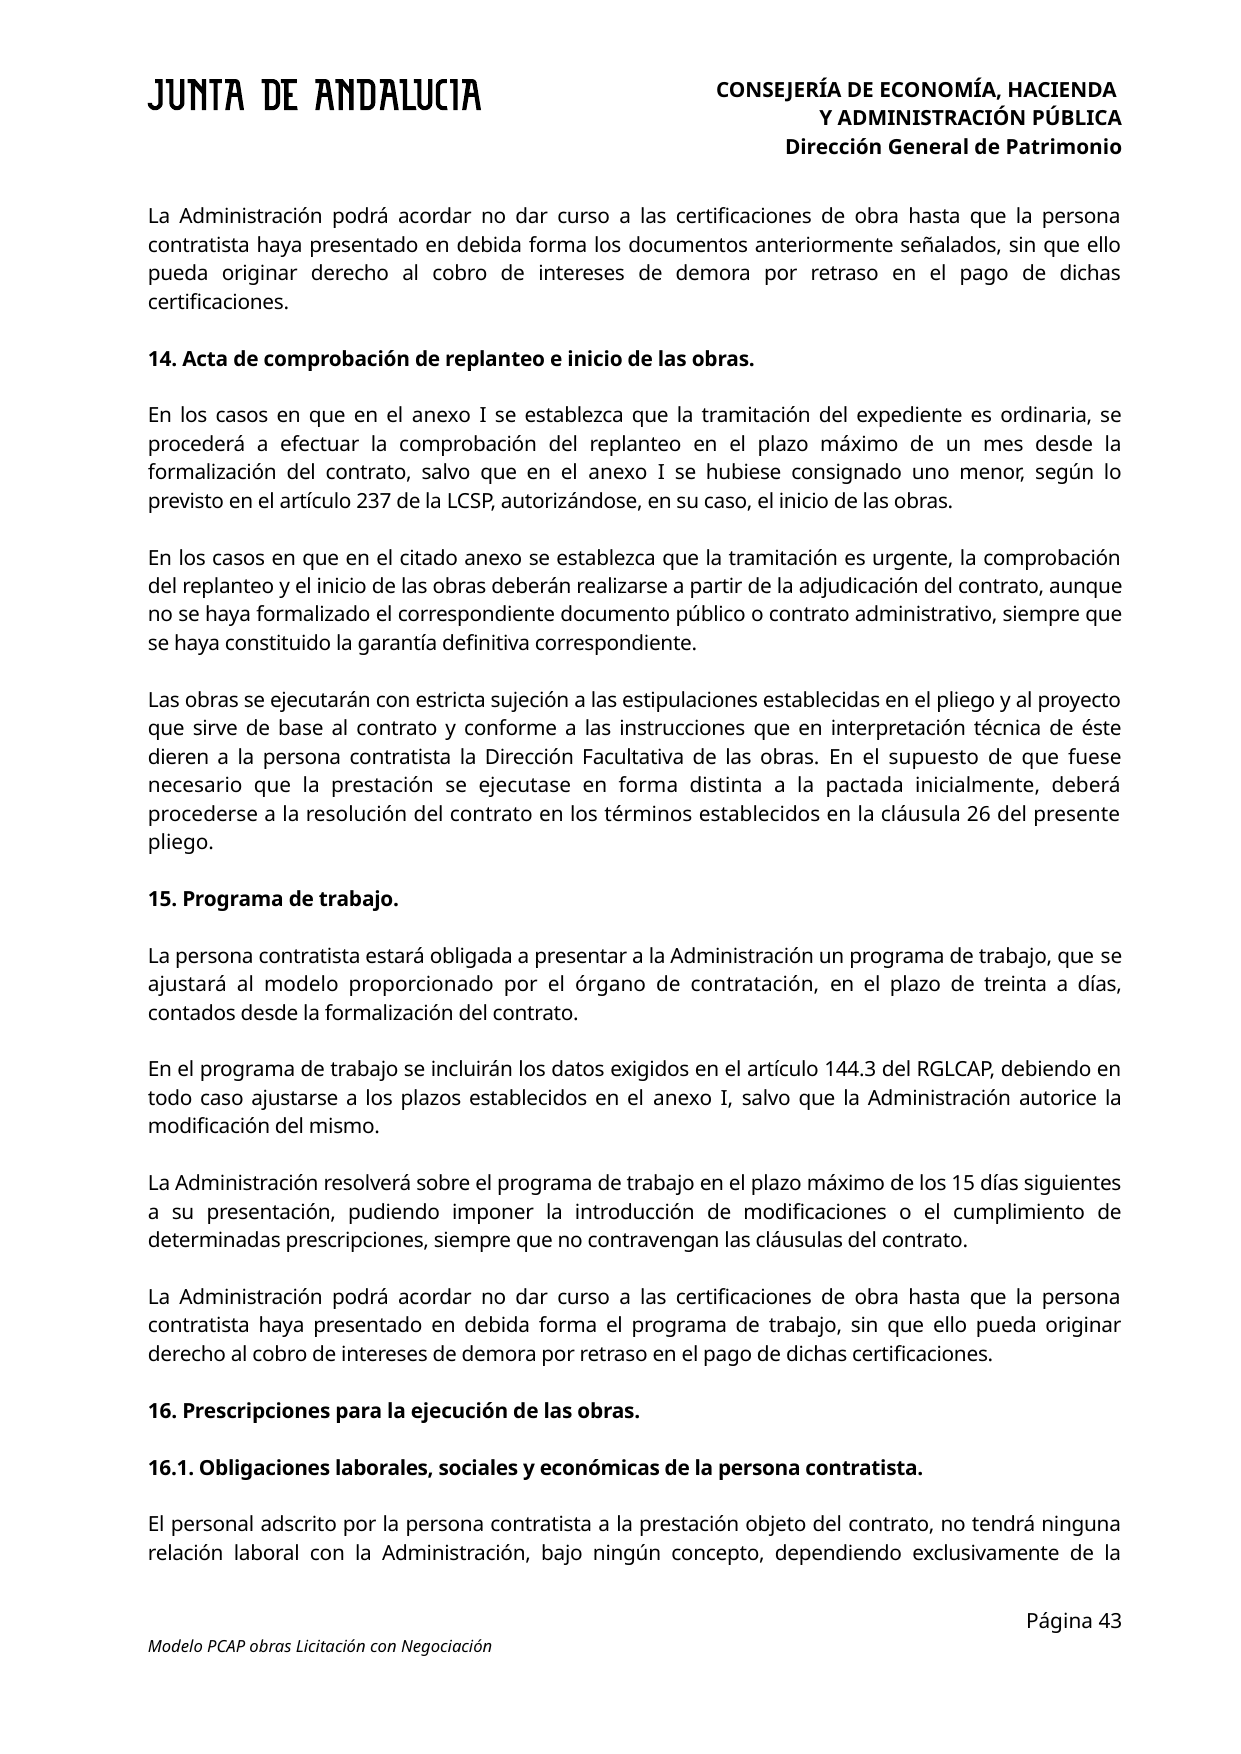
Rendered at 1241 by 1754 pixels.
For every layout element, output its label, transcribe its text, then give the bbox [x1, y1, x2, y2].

text Las obras se ejecutarán con estricta sujeción a las estipulaciones establecidas en el pliego y al proyecto que sirve de base al contrato y conforme a las instrucciones que en interpretación técnica de éste dieren a la persona contratista la Dirección Facultativa de las obras. En el supuesto de que fuese necesario que la prestación se ejecutase en forma distinta a la pactada inicialmente, deberá procederse a la resolución del contrato en los términos establecidos en la cláusula 26 del presente pliego. [148, 685, 1122, 856]
text En los casos en que en el anexo I se establezca que la tramitación del expediente es ordinaria, se procederá a efectuar la comprobación del replanteo en el plazo máximo de un mes desde la formalización del contrato, salvo que en el anexo I se hubiese consignado uno menor, según lo previsto en el artículo 237 de la LCSP, autorizándose, en su caso, el inicio de las obras. [148, 401, 1122, 514]
text 15. Programa de trabajo. [148, 884, 1122, 912]
text El personal adscrito por la persona contratista a la prestación objeto del contrato, no tendrá ninguna relación laboral con la Administración, bajo ningún concepto, dependiendo exclusivamente de la [148, 1509, 1122, 1566]
text La Administración podrá acordar no dar curso a las certificaciones de obra hasta que la persona contratista haya presentado en debida forma los documentos anteriormente señalados, sin que ello pueda originar derecho al cobro de intereses de demora por retraso en el pago de dichas certificaciones. [148, 201, 1122, 315]
text 14. Acta de comprobación de replanteo e inicio de las obras. [148, 344, 1122, 372]
text En los casos en que en el citado anexo se establezca que la tramitación es urgente, la comprobación del replanteo y el inicio de las obras deberán realizarse a partir de la adjudicación del contrato, aunque no se haya formalizado el correspondiente documento público o contrato administrativo, siempre que se haya constituido la garantía definitiva correspondiente. [148, 543, 1122, 656]
text 16.1. Obligaciones laborales, sociales y económicas de la persona contratista. [148, 1453, 1122, 1481]
text La Administración podrá acordar no dar curso a las certificaciones de obra hasta que la persona contratista haya presentado en debida forma el programa de trabajo, sin que ello pueda originar derecho al cobro de intereses de demora por retraso en el pago de dichas certificaciones. [148, 1282, 1122, 1367]
text La Administración resolverá sobre el programa de trabajo en el plazo máximo de los 15 días siguientes a su presentación, pudiendo imponer la introducción de modificaciones o el cumplimiento de determinadas prescripciones, siempre que no contravengan las cláusulas del contrato. [148, 1168, 1122, 1254]
text 16. Prescripciones para la ejecución de las obras. [148, 1396, 1122, 1424]
text La persona contratista estará obligada a presentar a la Administración un programa de trabajo, que se ajustará al modelo proporcionado por el órgano de contratación, en el plazo de treinta a días, contados desde la formalización del contrato. [148, 941, 1122, 1026]
text En el programa de trabajo se incluirán los datos exigidos en el artículo 144.3 del RGLCAP, debiendo en todo caso ajustarse a los plazos establecidos en el anexo I, salvo que la Administración autorice la modificación del mismo. [148, 1054, 1122, 1140]
